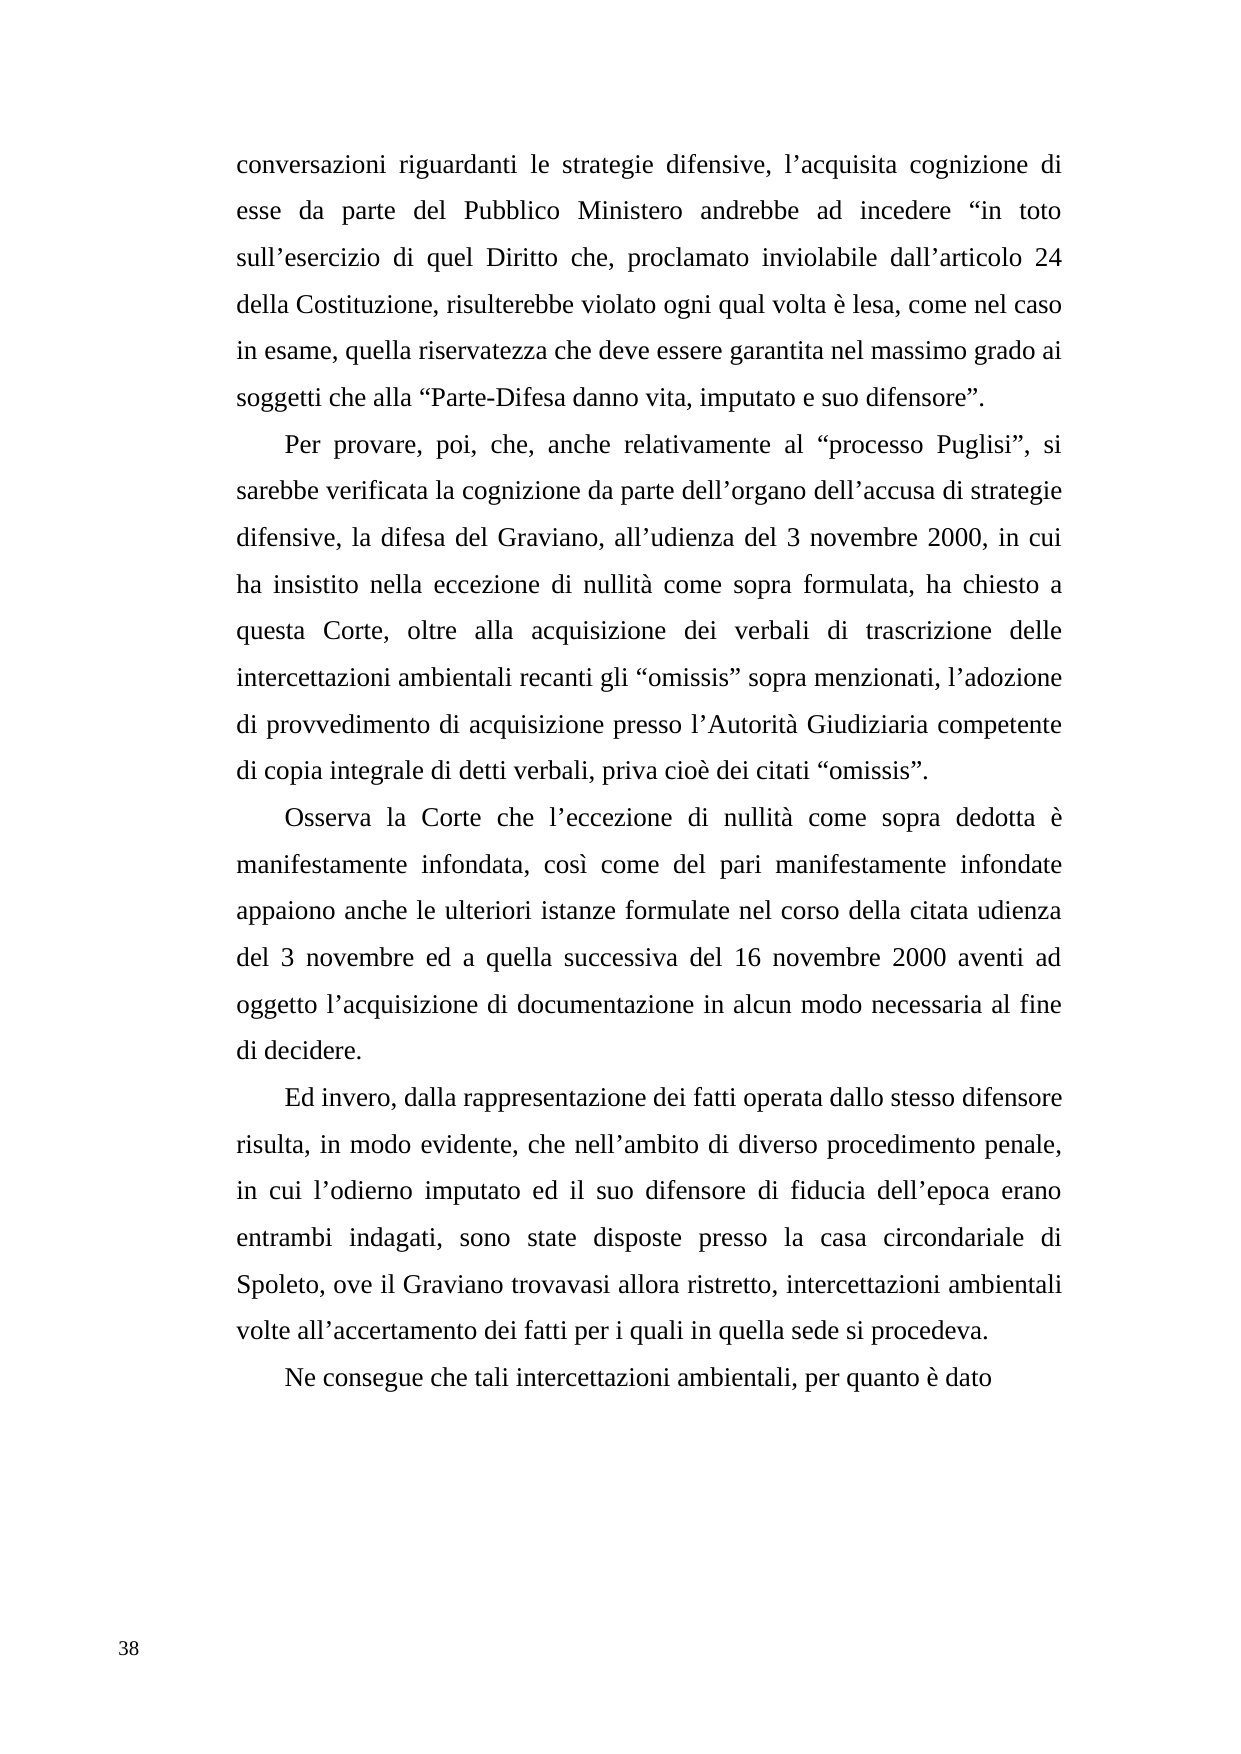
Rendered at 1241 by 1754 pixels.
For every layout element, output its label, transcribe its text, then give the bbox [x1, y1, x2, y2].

text Per provare, poi, che, anche relativamente al “processo Puglisi”, si sarebbe verificata la cognizione da parte dell’organo dell’accusa di strategie difensive, la difesa del Graviano, all’udienza del 3 novembre 2000, in cui ha insistito nella eccezione di nullità come sopra formulata, ha chiesto a questa Corte, oltre alla acquisizione dei verbali di trascrizione delle intercettazioni ambientali recanti gli “omissis” sopra menzionati, l’adozione di provvedimento di acquisizione presso l’Autorità Giudiziaria competente di copia integrale di detti verbali, priva cioè dei citati “omissis”. [236, 428, 1063, 786]
text Ne consegue che tali intercettazioni ambientali, per quanto è dato [236, 1361, 1063, 1392]
text Osserva la Corte che l’eccezione di nullità come sopra dedotta è manifestamente infondata, così come del pari manifestamente infondate appaiono anche le ulteriori istanze formulate nel corso della citata udienza del 3 novembre ed a quella successiva del 16 novembre 2000 aventi ad oggetto l’acquisizione di documentazione in alcun modo necessaria al fine di decidere. [236, 801, 1063, 1066]
text Ed invero, dalla rappresentazione dei fatti operata dallo stesso difensore risulta, in modo evidente, che nell’ambito di diverso procedimento penale, in cui l’odierno imputato ed il suo difensore di fiducia dell’epoca erano entrambi indagati, sono state disposte presso la casa circondariale di Spoleto, ove il Graviano trovavasi allora ristretto, intercettazioni ambientali volte all’accertamento dei fatti per i quali in quella sede si procedeva. [236, 1081, 1063, 1346]
text conversazioni riguardanti le strategie difensive, l’acquisita cognizione di esse da parte del Pubblico Ministero andrebbe ad incedere “in toto sull’esercizio di quel Diritto che, proclamato inviolabile dall’articolo 24 della Costituzione, risulterebbe violato ogni qual volta è lesa, come nel caso in esame, quella riservatezza che deve essere garantita nel massimo grado ai soggetti che alla “Parte-Difesa danno vita, imputato e suo difensore”. [236, 148, 1063, 412]
